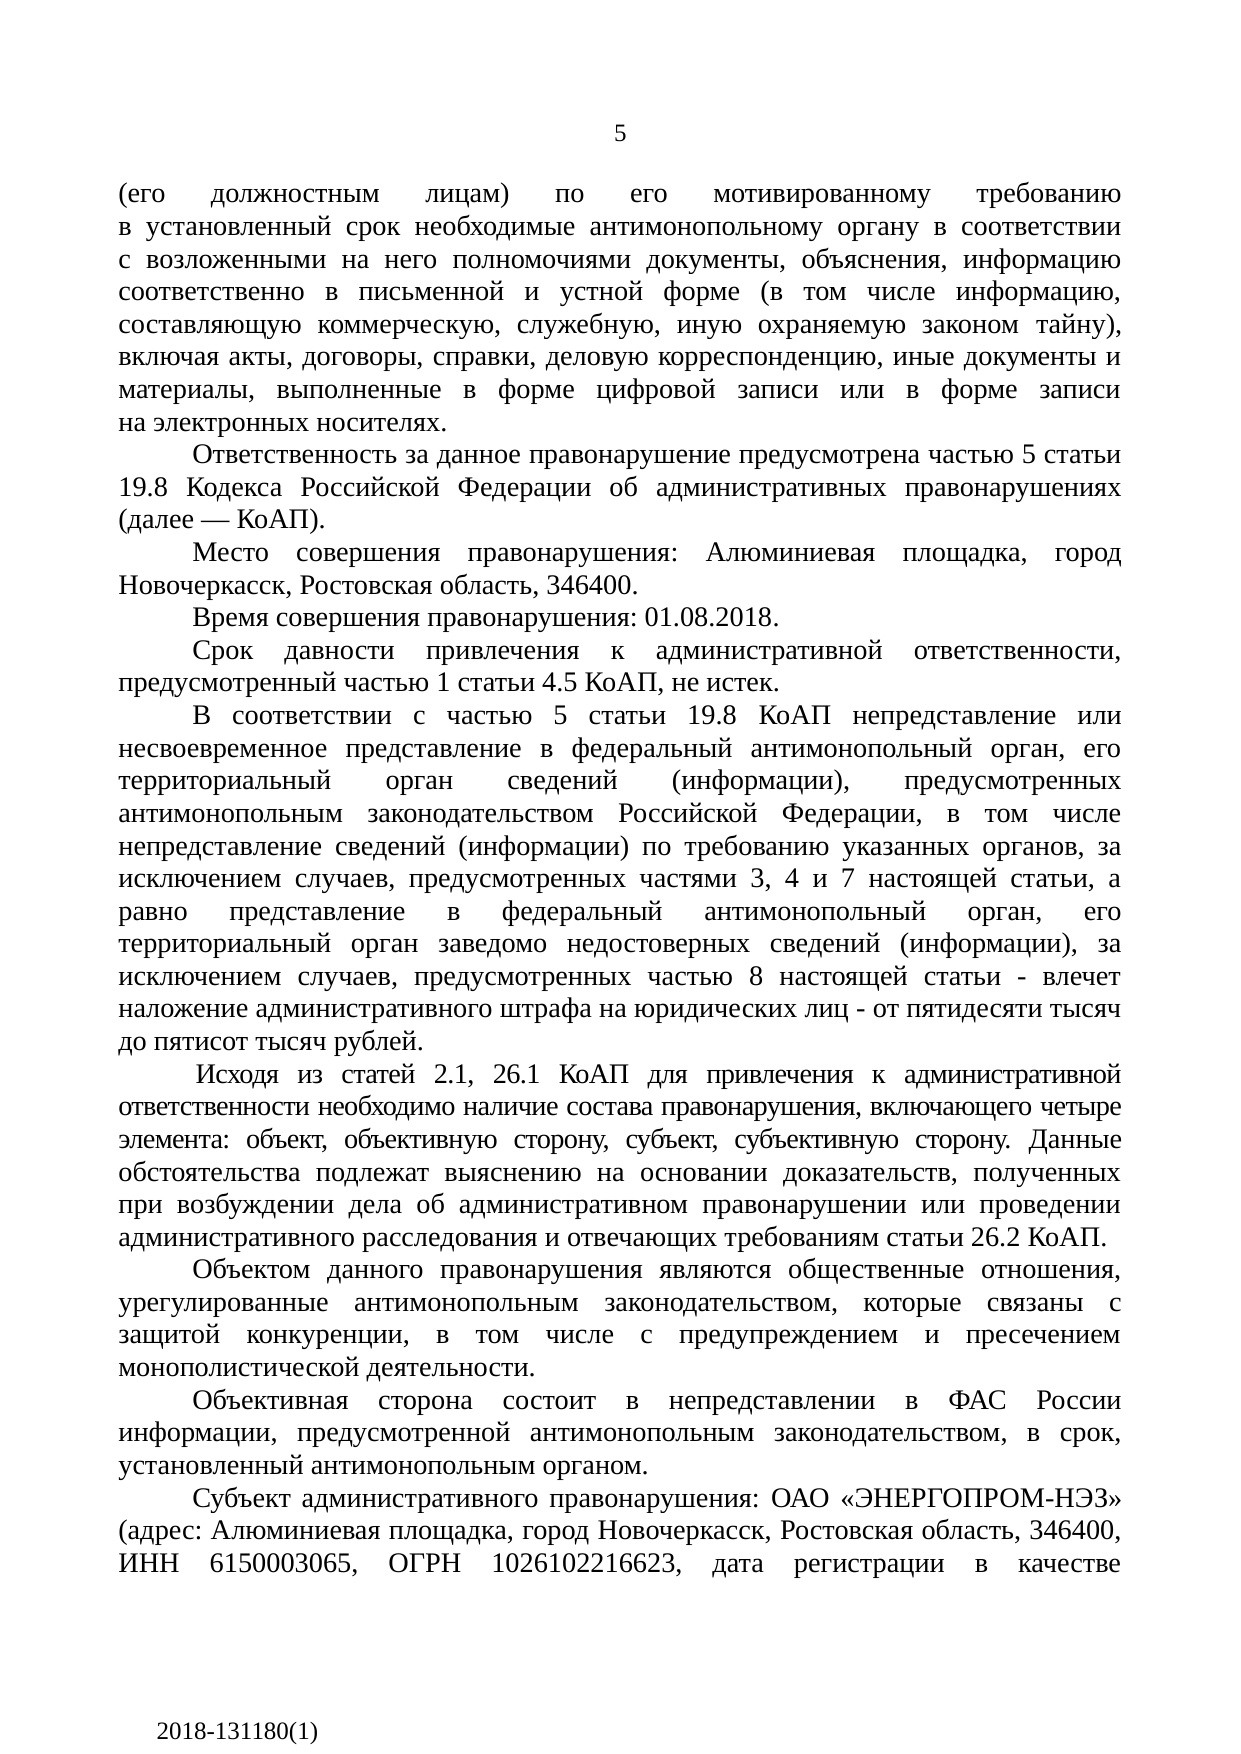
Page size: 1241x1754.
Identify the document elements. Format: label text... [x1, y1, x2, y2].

text В соответствии с частью 5 статьи 19.8 КоАП непредставление или несвоевременное представление в федеральный антимонопольный орган, его территориальный орган сведений (информации), предусмотренных антимонопольным законодательством Российской Федерации, в том числе непредставление сведений (информации) по требованию указанных органов, за исключением случаев, предусмотренных частями 3, 4 и 7 настоящей статьи, а равно представление в федеральный антимонопольный орган, его территориальный орган заведомо недостоверных сведений (информации), за исключением случаев, предусмотренных частью 8 настоящей статьи - влечет наложение административного штрафа на юридических лиц - от пятидесяти тысяч до пятисот тысяч рублей. [118, 698, 1122, 1057]
text Место совершения правонарушения: Алюминиевая площадка, город Новочеркасск, Ростовская область, 346400. [118, 535, 1122, 600]
text Ответственность за данное правонарушение предусмотрена частью 5 статьи 19.8 Кодекса Российской Федерации об административных правонарушениях (далее — КоАП). [118, 437, 1122, 535]
text Объективная сторона состоит в непредставлении в ФАС России информации, предусмотренной антимонопольным законодательством, в срок, установленный антимонопольным органом. [118, 1383, 1122, 1481]
text Объектом данного правонарушения являются общественные отношения, урегулированные антимонопольным законодательством, которые связаны с защитой конкуренции, в том числе с предупреждением и пресечением монополистической деятельности. [118, 1252, 1122, 1383]
text Срок давности привлечения к административной ответственности, предусмотренный частью 1 статьи 4.5 КоАП, не истек. [118, 633, 1122, 698]
text Исходя из статей 2.1, 26.1 КоАП для привлечения к административной ответственности необходимо наличие состава правонарушения, включающего четыре элемента: объект, объективную сторону, субъект, субъективную сторону. Данные обстоятельства подлежат выяснению на основании доказательств, полученных при возбуждении дела об административном правонарушении или проведении административного расследования и отвечающих требованиям статьи 26.2 КоАП. [118, 1057, 1122, 1252]
text Субъект административного правонарушения: ОАО «ЭНЕРГОПРОМ-НЭЗ» (адрес: Алюминиевая площадка, город Новочеркасск, Ростовская область, 346400, ИНН 6150003065, ОГРН 1026102216623, дата регистрации в качестве [118, 1481, 1122, 1578]
text (его должностным лицам) по его мотивированному требованию в установленный срок необходимые антимонопольному органу в соответствии с возложенными на него полномочиями документы, объяснения, информацию соответственно в письменной и устной форме (в том числе информацию, составляющую коммерческую, служебную, иную охраняемую законом тайну), включая акты, договоры, справки, деловую корреспонденцию, иные документы и материалы, выполненные в форме цифровой записи или в форме записи на электронных носителях. [118, 176, 1122, 437]
text Время совершения правонарушения: 01.08.2018. [118, 600, 1122, 633]
